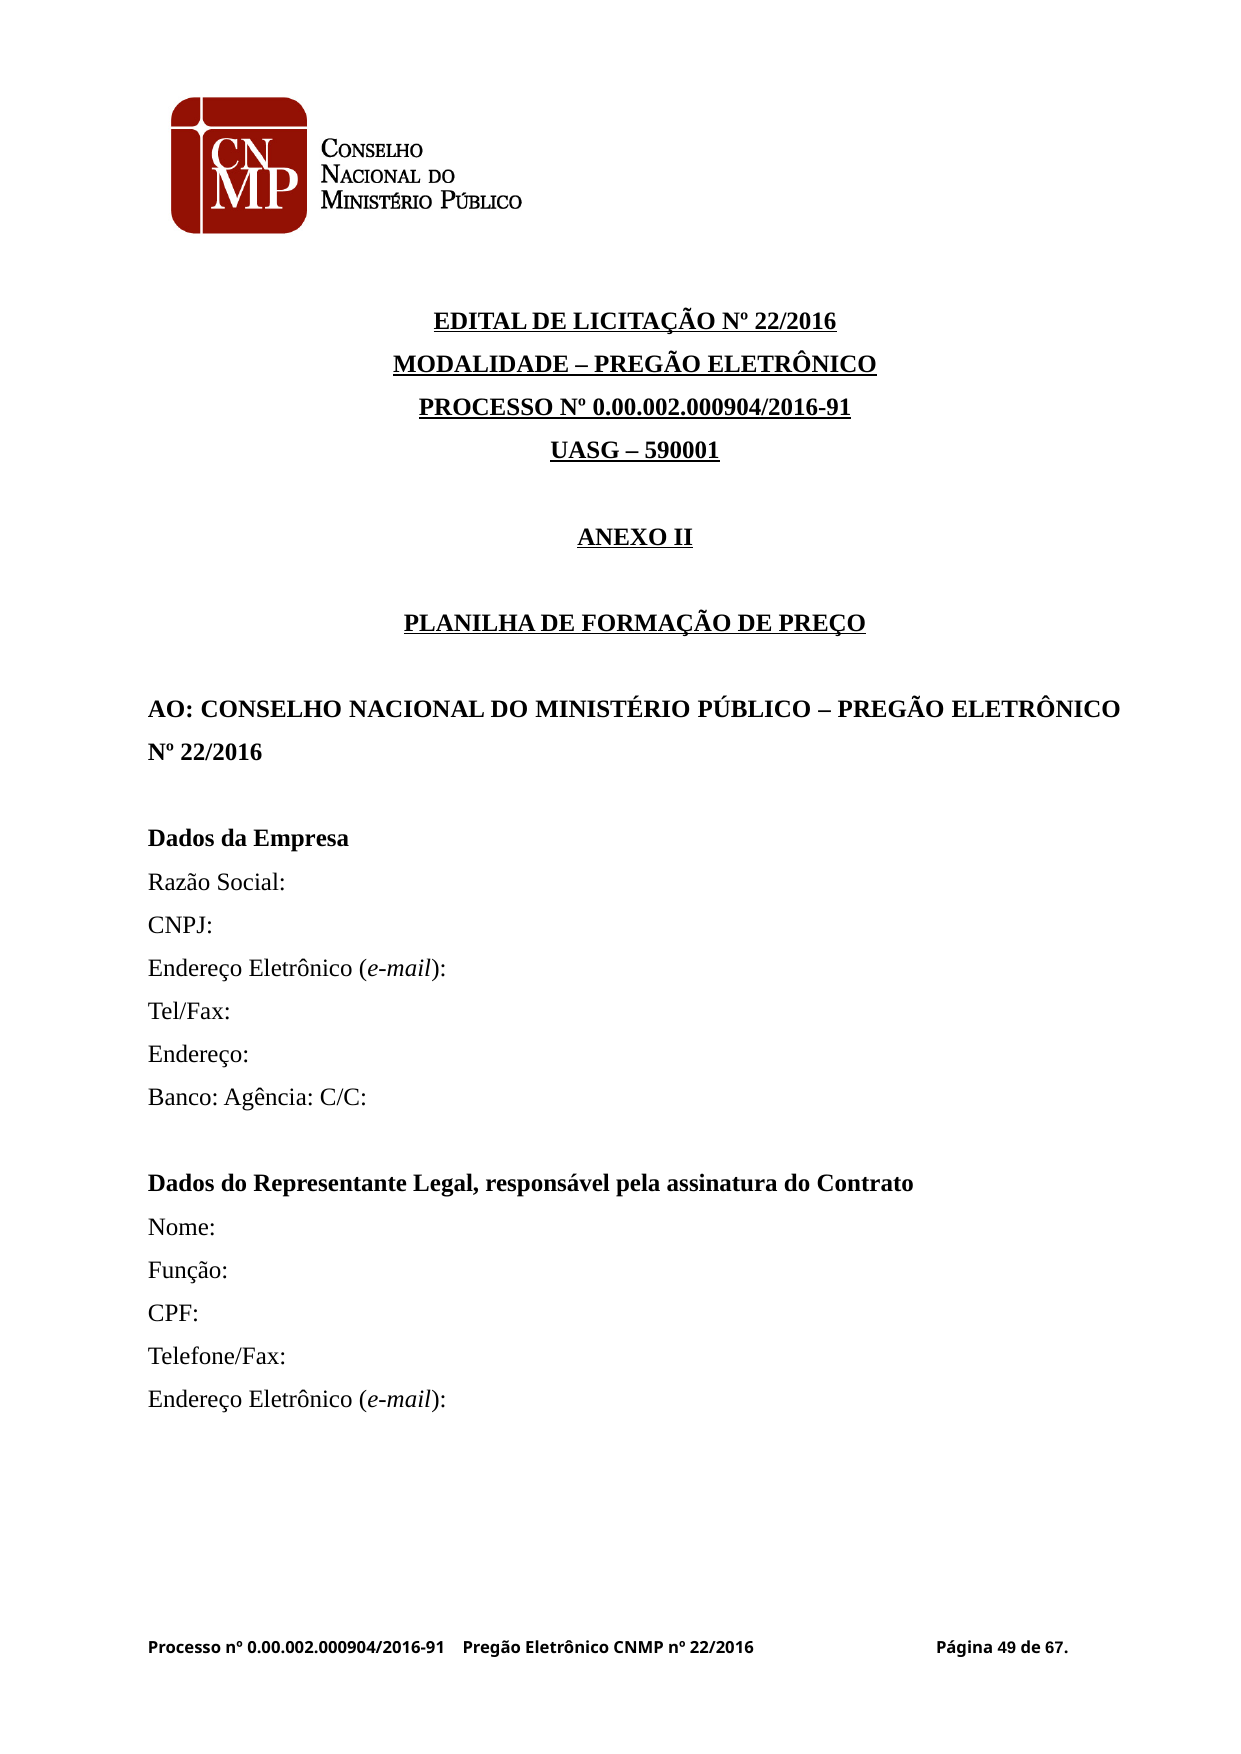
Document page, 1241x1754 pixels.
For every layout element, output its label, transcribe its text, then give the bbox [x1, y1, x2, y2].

text CPF: [148, 1298, 1122, 1327]
text MODALIDADE – PREGÃO ELETRÔNICO [148, 349, 1122, 378]
text AO: CONSELHO NACIONAL DO MINISTÉRIO PÚBLICO – PREGÃO ELETRÔNICO Nº 22/2016 [148, 694, 1122, 766]
text PROCESSO Nº 0.00.002.000904/2016-91 [148, 392, 1122, 421]
text UASG – 590001 [148, 435, 1122, 464]
text PLANILHA DE FORMAÇÃO DE PREÇO [148, 608, 1122, 637]
text Dados da Empresa [148, 823, 1106, 852]
text CNPJ: [148, 910, 1106, 938]
text ANEXO II [148, 522, 1122, 550]
text Razão Social: [148, 867, 1106, 895]
text Banco: Agência: C/C: [148, 1082, 1122, 1111]
text Endereço Eletrônico (e-mail): [148, 1384, 1122, 1413]
text Nome: [148, 1212, 1122, 1240]
text Função: [148, 1255, 1122, 1283]
picture [147, 75, 537, 255]
text EDITAL DE LICITAÇÃO Nº 22/2016 [148, 306, 1122, 335]
text Endereço: [148, 1039, 1122, 1068]
text Dados do Representante Legal, responsável pela assinatura do Contrato [148, 1168, 1122, 1197]
text Endereço Eletrônico (e-mail): [148, 953, 1106, 982]
text Telefone/Fax: [148, 1341, 1122, 1370]
text Tel/Fax: [148, 996, 1122, 1025]
